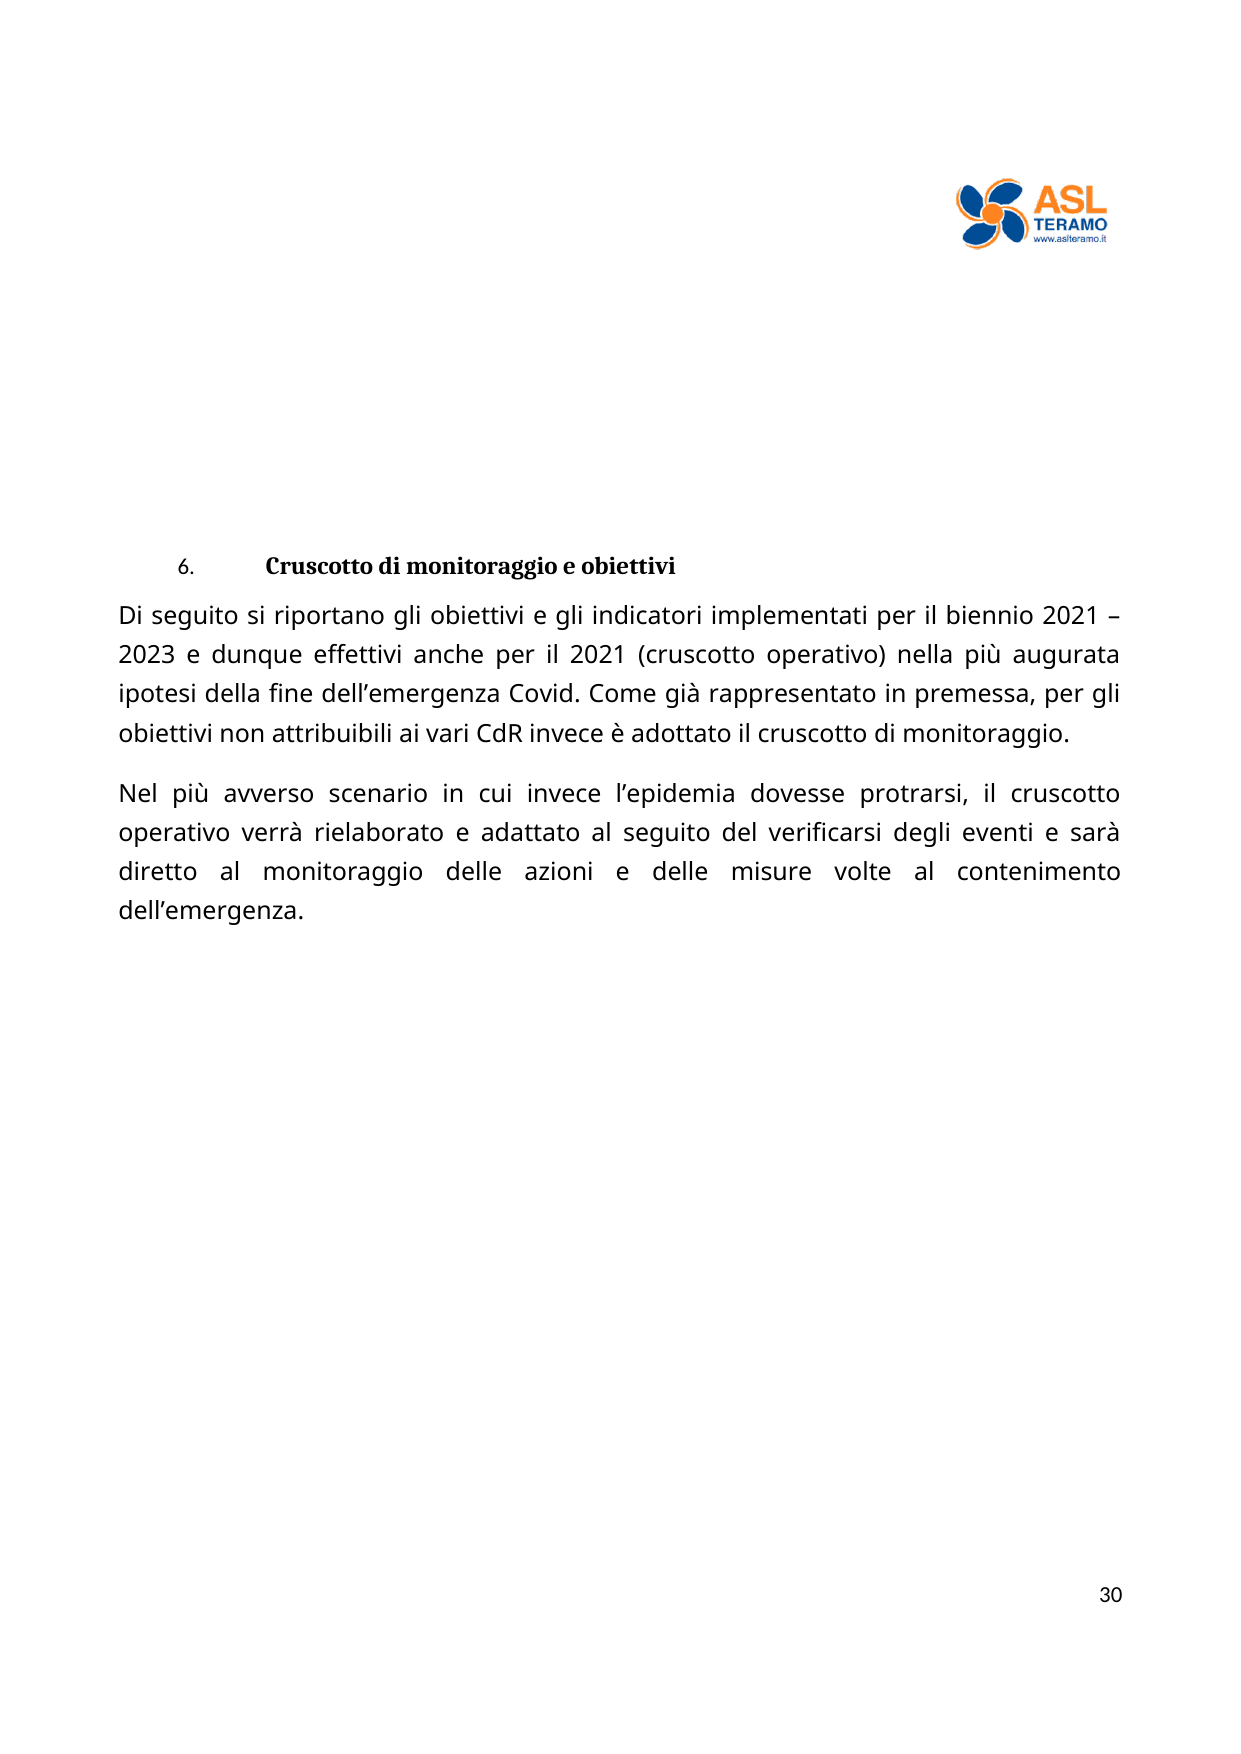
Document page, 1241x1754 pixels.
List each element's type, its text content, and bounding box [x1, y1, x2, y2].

text Di seguito si riportano gli obiettivi e gli indicatori implementati per il biennio 2021 – 2023 e dunque effettivi anche per il 2021 (cruscotto operativo) nella più augurata ipotesi della fine dell’emergenza Covid. Come già rappresentato in premessa, per gli obiettivi non attribuibili ai vari CdR invece è adottato il cruscotto di monitoraggio. [118, 598, 1122, 749]
text Nel più avverso scenario in cui invece l’epidemia dovesse protrarsi, il cruscotto operativo verrà rielaborato e adattato al seguito del verificarsi degli eventi e sarà diretto al monitoraggio delle azioni e delle misure volte al contenimento dell’emergenza. [118, 775, 1122, 927]
list Cruscotto di monitoraggio e obiettivi [118, 552, 1122, 581]
